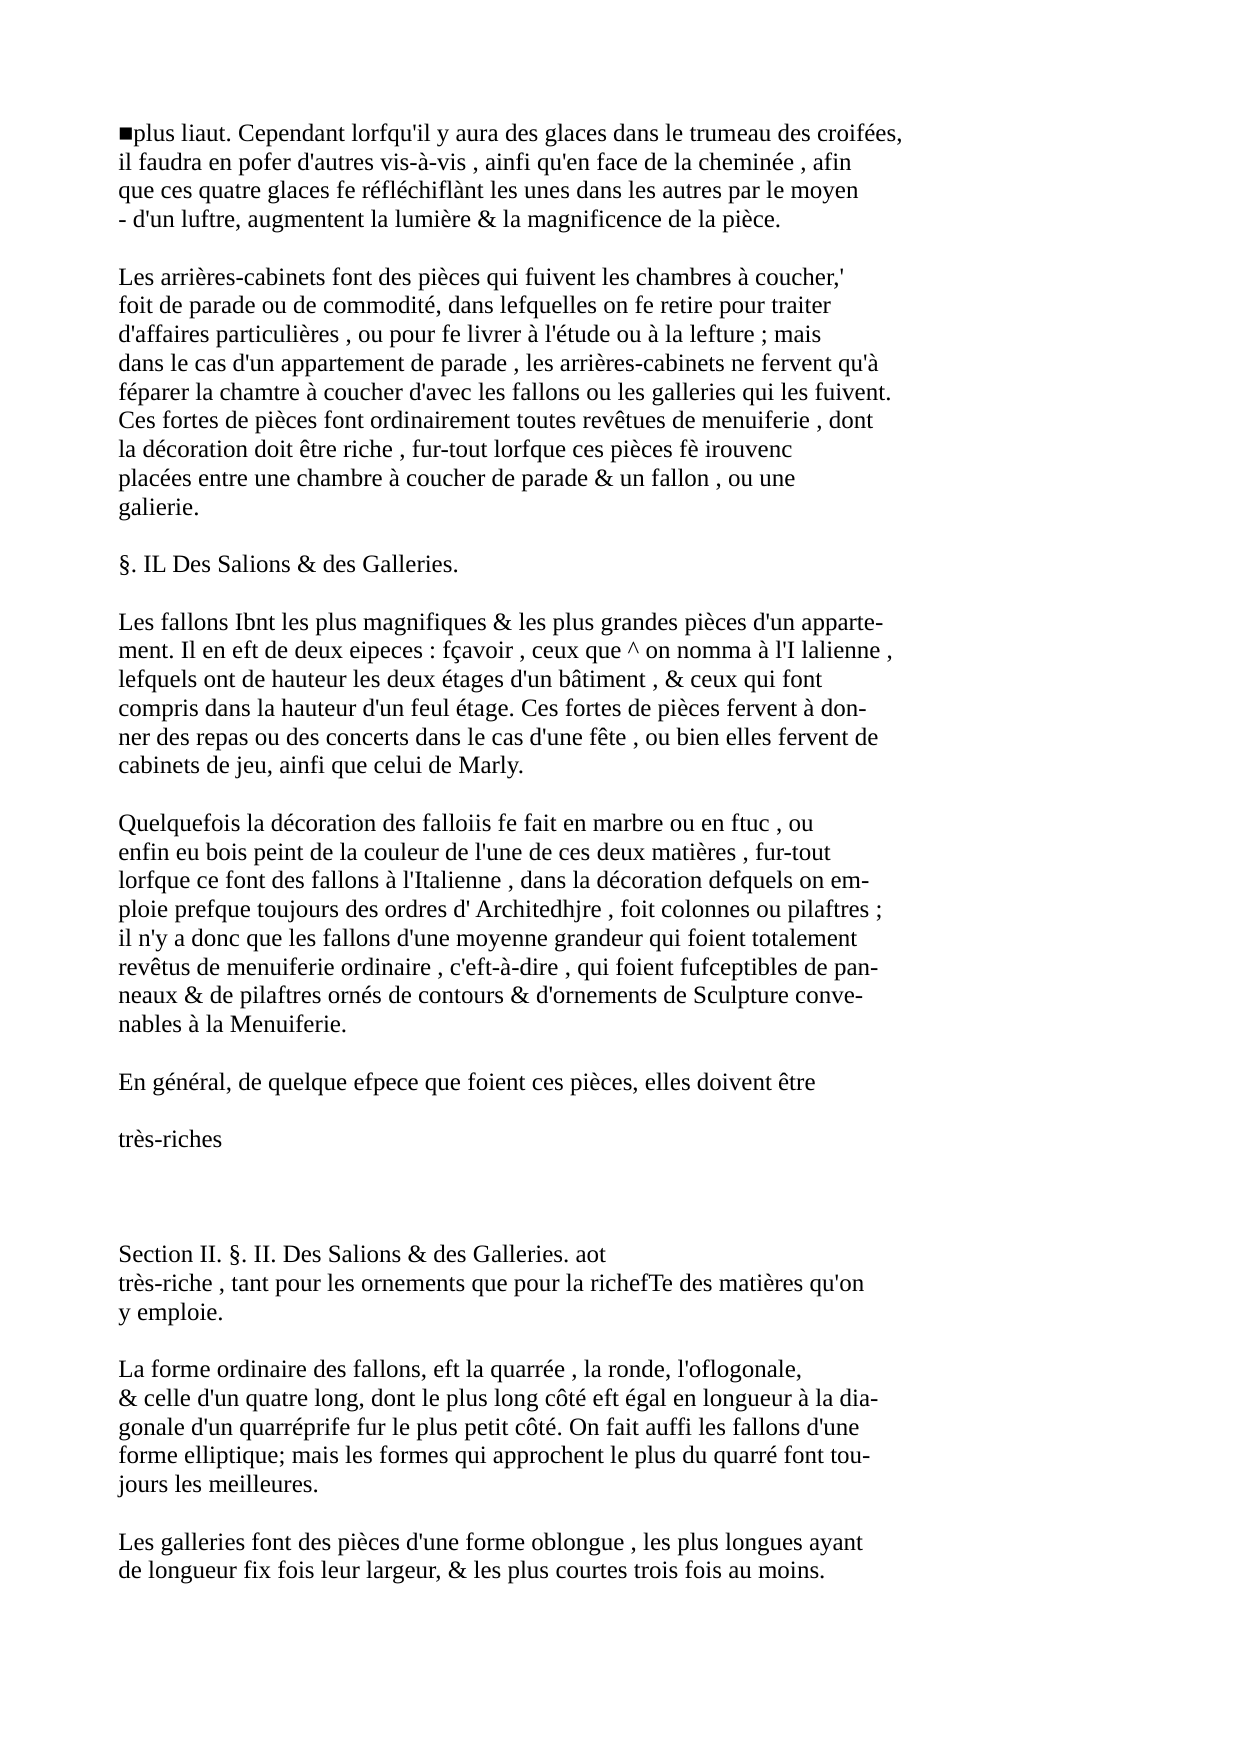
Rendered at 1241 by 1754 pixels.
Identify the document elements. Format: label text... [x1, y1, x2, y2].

text féparer la chamtre à coucher d'avec les fallons ou les galleries qui les fuivent. [118, 377, 1122, 406]
text la décoration doit être riche , fur-tout lorfque ces pièces fè irouvenc [118, 434, 1122, 463]
text il faudra en pofer d'autres vis-à-vis , ainfi qu'en face de la cheminée , afin [118, 147, 1122, 176]
text Ces fortes de pièces font ordinairement toutes revêtues de menuiferie , dont [118, 406, 1122, 434]
text dans le cas d'un appartement de parade , les arrières-cabinets ne fervent qu'à [118, 348, 1122, 377]
text lorfque ce font des fallons à l'Italienne , dans la décoration defquels on em- [118, 866, 1122, 894]
text ■plus liaut. Cependant lorfqu'il y aura des glaces dans le trumeau des croifées, [118, 118, 1122, 147]
text enfin eu bois peint de la couleur de l'une de ces deux matières , fur-tout [118, 837, 1122, 866]
text Section II. §. II. Des Salions & des Galleries. aot [118, 1239, 1122, 1268]
text nables à la Menuiferie. [118, 1009, 1122, 1038]
text y emploie. [118, 1297, 1122, 1326]
text ment. Il en eft de deux eipeces : fçavoir , ceux que ^ on nomma à l'I lalienne , [118, 636, 1122, 664]
text que ces quatre glaces fe réfléchiflànt les unes dans les autres par le moyen [118, 176, 1122, 204]
text compris dans la hauteur d'un feul étage. Ces fortes de pièces fervent à don- [118, 693, 1122, 722]
text Les arrières-cabinets font des pièces qui fuivent les chambres à coucher,' [118, 262, 1122, 291]
text très-riche , tant pour les ornements que pour la richefTe des matières qu'on [118, 1268, 1122, 1297]
text il n'y a donc que les fallons d'une moyenne grandeur qui foient totalement [118, 923, 1122, 952]
text de longueur fix fois leur largeur, & les plus courtes trois fois au moins. [118, 1556, 1122, 1584]
text jours les meilleures. [118, 1469, 1122, 1498]
text galierie. [118, 492, 1122, 521]
text cabinets de jeu, ainfi que celui de Marly. [118, 751, 1122, 779]
text La forme ordinaire des fallons, eft la quarrée , la ronde, l'oflogonale, [118, 1354, 1122, 1383]
text Quelquefois la décoration des falloiis fe fait en marbre ou en ftuc , ou [118, 808, 1122, 837]
text revêtus de menuiferie ordinaire , c'eft-à-dire , qui foient fufceptibles de pan- [118, 952, 1122, 981]
text ner des repas ou des concerts dans le cas d'une fête , ou bien elles fervent de [118, 722, 1122, 751]
text placées entre une chambre à coucher de parade & un fallon , ou une [118, 463, 1122, 492]
text foit de parade ou de commodité, dans lefquelles on fe retire pour traiter [118, 291, 1122, 319]
text §. IL Des Salions & des Galleries. [118, 549, 1122, 578]
text forme elliptique; mais les formes qui approchent le plus du quarré font tou- [118, 1441, 1122, 1469]
text neaux & de pilaftres ornés de contours & d'ornements de Sculpture conve- [118, 981, 1122, 1009]
text Les fallons Ibnt les plus magnifiques & les plus grandes pièces d'un apparte- [118, 607, 1122, 636]
text très-riches [118, 1124, 1122, 1153]
text En général, de quelque efpece que foient ces pièces, elles doivent être [118, 1067, 1122, 1096]
text lefquels ont de hauteur les deux étages d'un bâtiment , & ceux qui font [118, 664, 1122, 693]
text - d'un luftre, augmentent la lumière & la magnificence de la pièce. [118, 204, 1122, 233]
text & celle d'un quatre long, dont le plus long côté eft égal en longueur à la dia- [118, 1383, 1122, 1412]
text ploie prefque toujours des ordres d' Architedhjre , foit colonnes ou pilaftres ; [118, 894, 1122, 923]
text Les galleries font des pièces d'une forme oblongue , les plus longues ayant [118, 1527, 1122, 1556]
text d'affaires particulières , ou pour fe livrer à l'étude ou à la lefture ; mais [118, 319, 1122, 348]
text gonale d'un quarréprife fur le plus petit côté. On fait auffi les fallons d'une [118, 1412, 1122, 1441]
